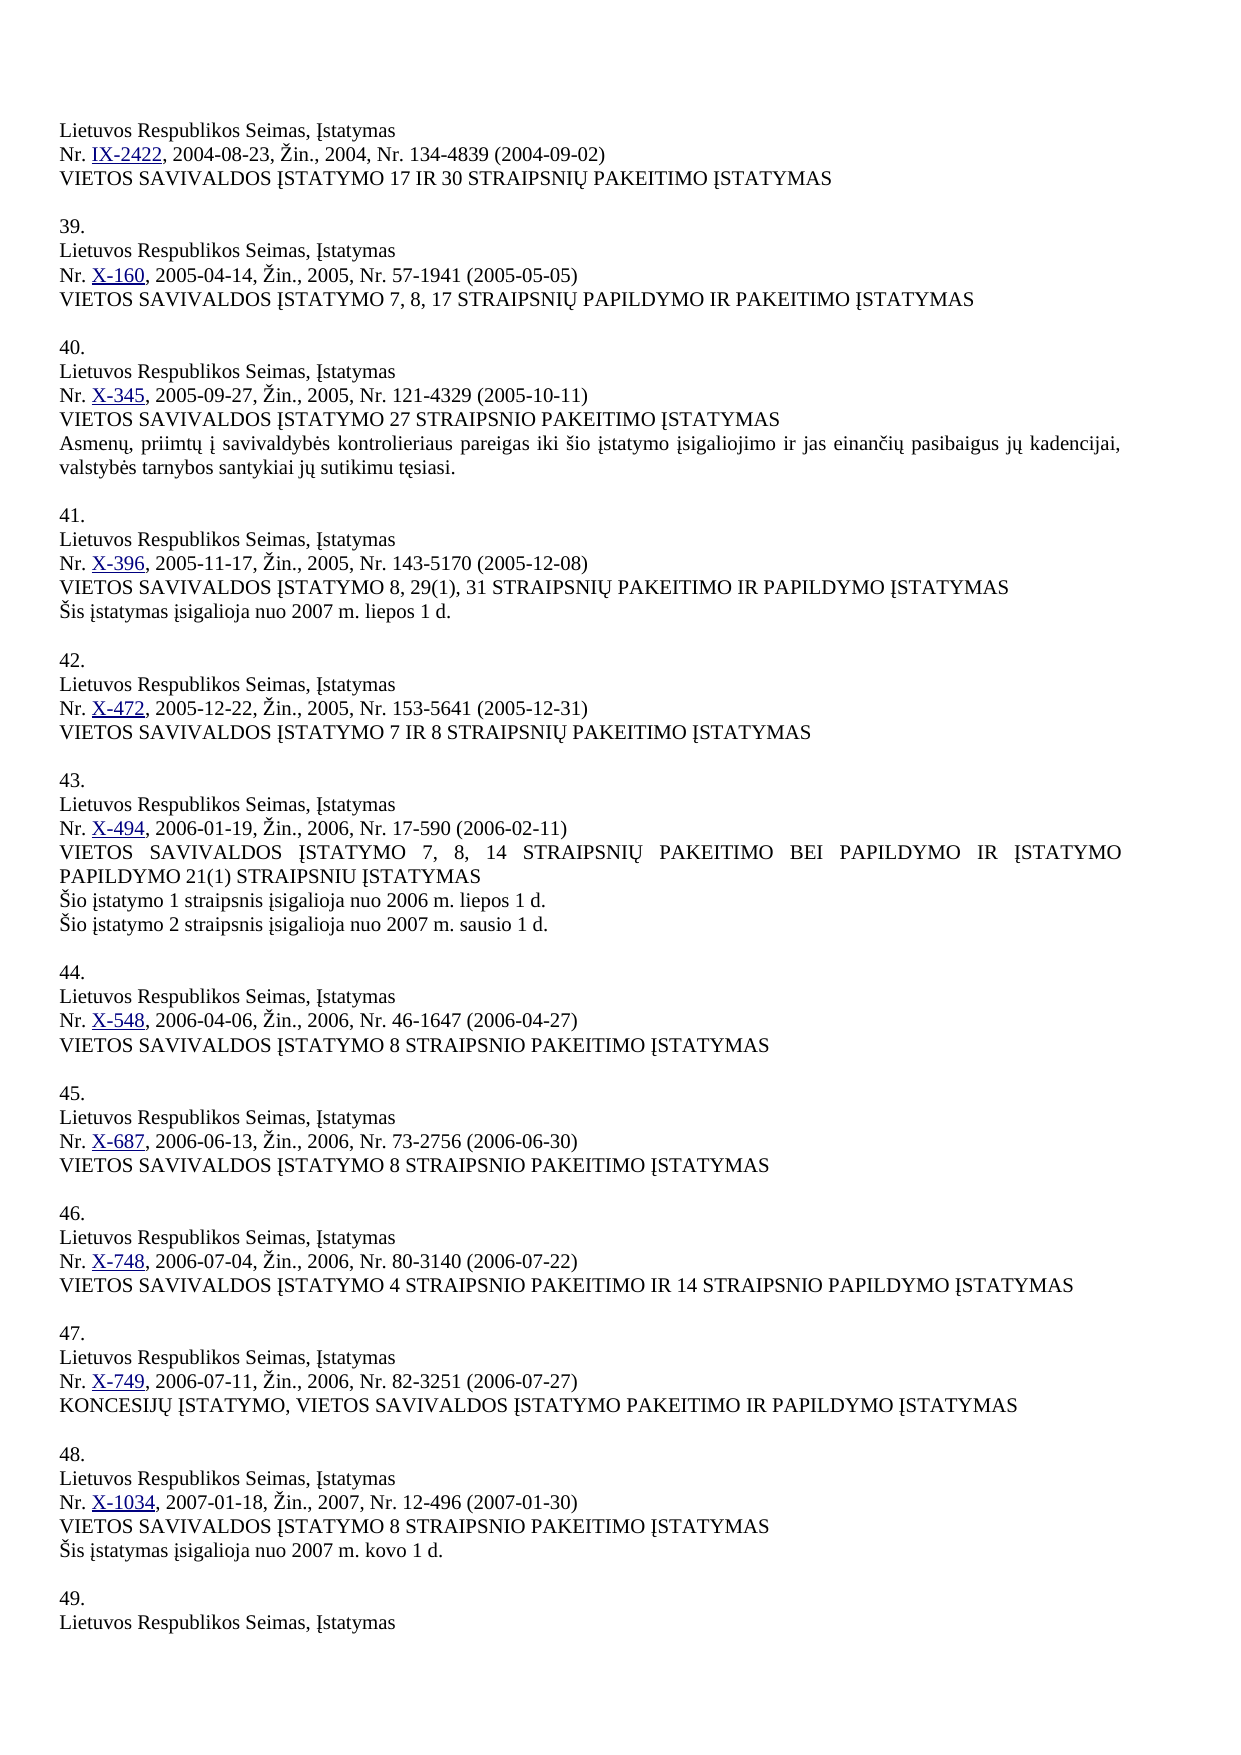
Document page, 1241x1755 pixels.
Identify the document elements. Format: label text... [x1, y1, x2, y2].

text Šis įstatymas įsigalioja nuo 2007 m. kovo 1 d. [59, 1538, 1122, 1562]
text Lietuvos Respublikos Seimas, Įstatymas [59, 792, 1122, 816]
text VIETOS SAVIVALDOS ĮSTATYMO 4 STRAIPSNIO PAKEITIMO IR 14 STRAIPSNIO PAPILDYMO ĮSTATYMAS [59, 1273, 1122, 1297]
text Nr. IX-2422, 2004-08-23, Žin., 2004, Nr. 134-4839 (2004-09-02) [59, 142, 1122, 166]
text Lietuvos Respublikos Seimas, Įstatymas [59, 359, 1122, 383]
text 47. [59, 1321, 1122, 1345]
text 49. [59, 1586, 1122, 1610]
text 46. [59, 1201, 1122, 1225]
text Šis įstatymas įsigalioja nuo 2007 m. liepos 1 d. [59, 599, 1122, 623]
text Nr. X-548, 2006-04-06, Žin., 2006, Nr. 46-1647 (2006-04-27) [59, 1008, 1122, 1032]
text Nr. X-472, 2005-12-22, Žin., 2005, Nr. 153-5641 (2005-12-31) [59, 696, 1122, 720]
text 40. [59, 335, 1122, 359]
text Lietuvos Respublikos Seimas, Įstatymas [59, 1345, 1122, 1369]
text 43. [59, 768, 1122, 792]
text Lietuvos Respublikos Seimas, Įstatymas [59, 1466, 1122, 1490]
text Šio įstatymo 1 straipsnis įsigalioja nuo 2006 m. liepos 1 d. [59, 888, 1122, 912]
text Lietuvos Respublikos Seimas, Įstatymas [59, 118, 1122, 142]
text Lietuvos Respublikos Seimas, Įstatymas [59, 1610, 1122, 1634]
text VIETOS SAVIVALDOS ĮSTATYMO 27 STRAIPSNIO PAKEITIMO ĮSTATYMAS [59, 407, 1122, 431]
text Nr. X-748, 2006-07-04, Žin., 2006, Nr. 80-3140 (2006-07-22) [59, 1249, 1122, 1273]
text VIETOS SAVIVALDOS ĮSTATYMO 8 STRAIPSNIO PAKEITIMO ĮSTATYMAS [59, 1153, 1122, 1177]
text 41. [59, 503, 1122, 527]
text Nr. X-687, 2006-06-13, Žin., 2006, Nr. 73-2756 (2006-06-30) [59, 1129, 1122, 1153]
text 39. [59, 214, 1122, 238]
text Asmenų, priimtų į savivaldybės kontrolieriaus pareigas iki šio įstatymo įsigaliojimo ir jas einančių pasibaigus jų kadencijai, valstybės tarnybos santykiai jų sutikimu tęsiasi. [59, 431, 1122, 479]
text Lietuvos Respublikos Seimas, Įstatymas [59, 984, 1122, 1008]
text Šio įstatymo 2 straipsnis įsigalioja nuo 2007 m. sausio 1 d. [59, 912, 1122, 936]
text Lietuvos Respublikos Seimas, Įstatymas [59, 672, 1122, 696]
text Nr. X-749, 2006-07-11, Žin., 2006, Nr. 82-3251 (2006-07-27) [59, 1369, 1122, 1393]
text 48. [59, 1442, 1122, 1466]
text VIETOS SAVIVALDOS ĮSTATYMO 8 STRAIPSNIO PAKEITIMO ĮSTATYMAS [59, 1514, 1122, 1538]
text VIETOS SAVIVALDOS ĮSTATYMO 7, 8, 14 STRAIPSNIŲ PAKEITIMO BEI PAPILDYMO IR ĮSTATYMO PAPILDYMO 21(1) STRAIPSNIU ĮSTATYMAS [59, 840, 1122, 888]
text VIETOS SAVIVALDOS ĮSTATYMO 8 STRAIPSNIO PAKEITIMO ĮSTATYMAS [59, 1032, 1122, 1057]
text Nr. X-1034, 2007-01-18, Žin., 2007, Nr. 12-496 (2007-01-30) [59, 1490, 1122, 1514]
text Nr. X-345, 2005-09-27, Žin., 2005, Nr. 121-4329 (2005-10-11) [59, 383, 1122, 407]
text Lietuvos Respublikos Seimas, Įstatymas [59, 527, 1122, 551]
text Lietuvos Respublikos Seimas, Įstatymas [59, 238, 1122, 262]
text Nr. X-396, 2005-11-17, Žin., 2005, Nr. 143-5170 (2005-12-08) [59, 551, 1122, 575]
text VIETOS SAVIVALDOS ĮSTATYMO 7 IR 8 STRAIPSNIŲ PAKEITIMO ĮSTATYMAS [59, 720, 1122, 744]
text Lietuvos Respublikos Seimas, Įstatymas [59, 1225, 1122, 1249]
text 44. [59, 960, 1122, 984]
text 42. [59, 647, 1122, 672]
text 45. [59, 1081, 1122, 1105]
text Nr. X-160, 2005-04-14, Žin., 2005, Nr. 57-1941 (2005-05-05) [59, 262, 1122, 287]
text VIETOS SAVIVALDOS ĮSTATYMO 8, 29(1), 31 STRAIPSNIŲ PAKEITIMO IR PAPILDYMO ĮSTATYMAS [59, 575, 1122, 599]
text Lietuvos Respublikos Seimas, Įstatymas [59, 1105, 1122, 1129]
text KONCESIJŲ ĮSTATYMO, VIETOS SAVIVALDOS ĮSTATYMO PAKEITIMO IR PAPILDYMO ĮSTATYMAS [59, 1393, 1122, 1417]
text Nr. X-494, 2006-01-19, Žin., 2006, Nr. 17-590 (2006-02-11) [59, 816, 1122, 840]
text VIETOS SAVIVALDOS ĮSTATYMO 7, 8, 17 STRAIPSNIŲ PAPILDYMO IR PAKEITIMO ĮSTATYMAS [59, 287, 1122, 311]
text VIETOS SAVIVALDOS ĮSTATYMO 17 IR 30 STRAIPSNIŲ PAKEITIMO ĮSTATYMAS [59, 166, 1122, 190]
